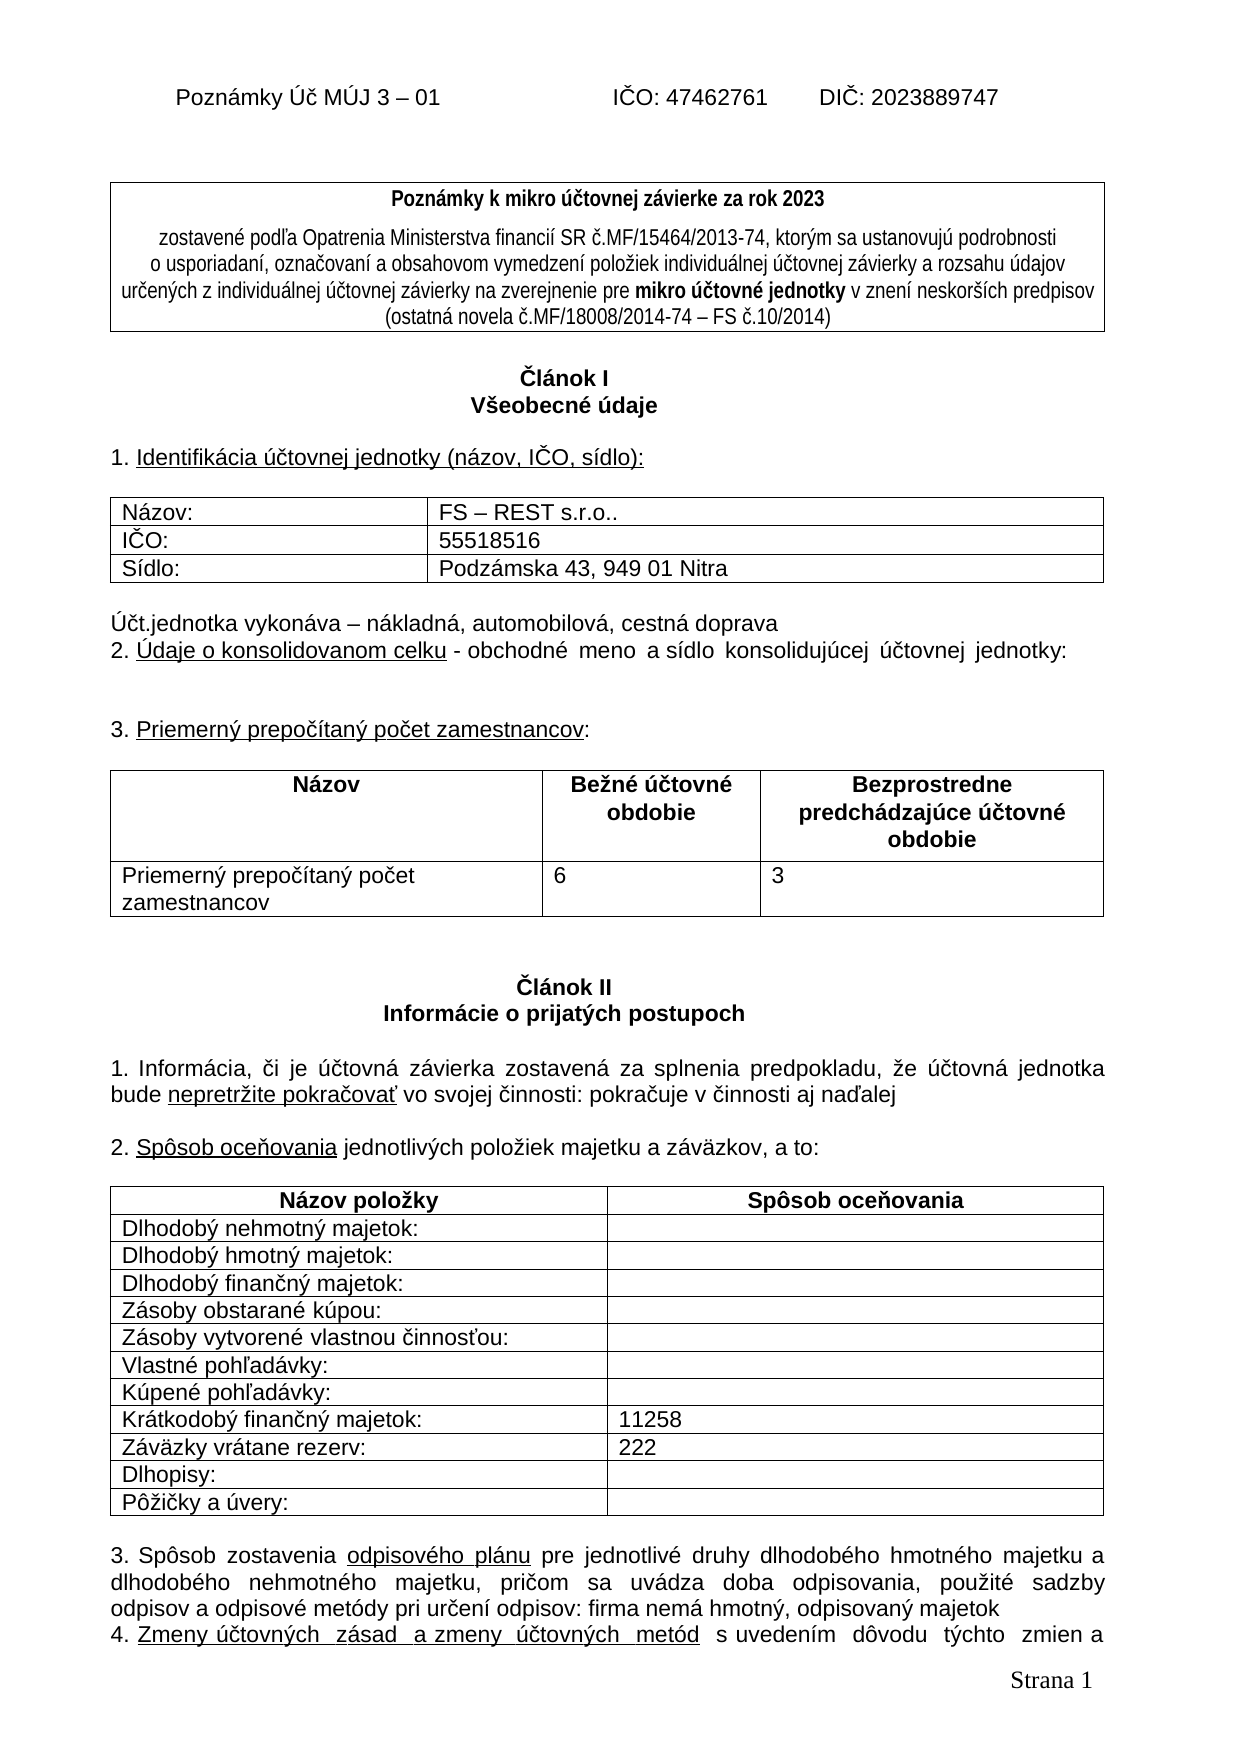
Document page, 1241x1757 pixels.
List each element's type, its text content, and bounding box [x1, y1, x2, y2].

table_cell Zásoby obstarané kúpou: [111, 1297, 607, 1323]
table_cell Vlastné pohľadávky: [111, 1352, 607, 1378]
table_cell [608, 1215, 1103, 1241]
table_cell Dlhodobý finančný majetok: [111, 1270, 607, 1296]
table_cell [608, 1270, 1103, 1296]
table_cell Dlhodobý hmotný majetok: [111, 1242, 607, 1268]
table_cell Krátkodobý finančný majetok: [111, 1406, 607, 1433]
text 2. Údaje o konsolidovanom celku - obchodné meno a sídlo konsolidujúcej účtovnej jednotky: [110, 637, 1105, 663]
table_cell Dlhopisy: [111, 1461, 607, 1488]
text 3. Spôsob zostavenia odpisového plánu pre jednotlivé druhy dlhodobého hmotného majetku a dlhodobého nehmotného majetku, pričom sa uvádza doba odpisovania, použité sadzby odpisov a odpisové metódy pri určení odpisov: firma nemá hmotný, odpisovaný majetok [110, 1542, 1105, 1621]
table_cell [608, 1297, 1103, 1323]
table_cell Dlhodobý nehmotný majetok: [111, 1215, 607, 1241]
text 1. Informácia, či je účtovná závierka zostavená za splnenia predpokladu, že účtovná jednotka bude nepretržite pokračovať vo svojej činnosti: pokračuje v činnosti aj naďalej [110, 1054, 1105, 1107]
table_cell [608, 1324, 1103, 1351]
table_cell Záväzky vrátane rezerv: [111, 1434, 607, 1460]
table_cell Zásoby vytvorené vlastnou činnosťou: [111, 1324, 607, 1351]
table_header FS – REST s.r.o.. [428, 498, 1103, 525]
table_cell Pôžičky a úvery: [111, 1489, 607, 1515]
table_header Spôsob oceňovania [608, 1187, 1103, 1214]
text Účt.jednotka vykonáva – nákladná, automobilová, cestná doprava [110, 610, 1105, 637]
table_cell 222 [608, 1434, 1103, 1460]
table_header Bežné účtovné obdobie [543, 771, 760, 861]
text (ostatná novela č.MF/18008/2014-74 – FS č.10/2014) [111, 300, 1104, 331]
table_cell [608, 1242, 1103, 1268]
subtitle Článok II [110, 973, 1017, 1000]
table_cell Sídlo: [111, 555, 427, 582]
text 2. Spôsob oceňovania jednotlivých položiek majetku a záväzkov, a to: [110, 1133, 1105, 1160]
table_cell 3 [761, 862, 1103, 916]
table_cell Kúpené pohľadávky: [111, 1379, 607, 1405]
table_header Názov položky [111, 1187, 607, 1214]
text Všeobecné údaje [110, 392, 1017, 418]
table_cell [608, 1489, 1103, 1515]
table_header Bezprostredne predchádzajúce účtovné obdobie [761, 771, 1103, 861]
text zostavené podľa Opatrenia Ministerstva financií SR č.MF/15464/2013-74, ktorým sa ustanovujú podrobnosti o usporiadaní, označovaní a obsahovom vymedzení položiek individuálnej účtovnej závierky a rozsahu údajov určených z individuálnej účtovnej závierky na zverejnenie pre mikro účtovné jednotky v znení neskorších predpisov [111, 221, 1104, 300]
table_cell [608, 1379, 1103, 1405]
text 3. Priemerný prepočítaný počet zamestnancov: [110, 716, 1105, 743]
text Poznámky k mikro účtovnej závierke za rok 2023 [111, 183, 1104, 211]
text 1. Identifikácia účtovnej jednotky (názov, IČO, sídlo): [110, 444, 1105, 470]
table_cell Podzámska 43, 949 01 Nitra [428, 555, 1103, 582]
table_cell 55518516 [428, 526, 1103, 553]
table_cell IČO: [111, 526, 427, 553]
table_cell 11258 [608, 1406, 1103, 1433]
table_header Názov: [111, 498, 427, 525]
table_cell 6 [543, 862, 760, 916]
table_header Názov [111, 771, 542, 861]
text Informácie o prijatých postupoch [110, 1000, 1018, 1026]
text 4. Zmeny účtovných zásad a zmeny účtovných metód s uvedením dôvodu týchto zmien a [110, 1621, 1105, 1648]
subtitle Článok I [110, 365, 1018, 392]
table_cell [608, 1461, 1103, 1488]
table_cell [608, 1352, 1103, 1378]
table_cell Priemerný prepočítaný počet zamestnancov [111, 862, 542, 916]
